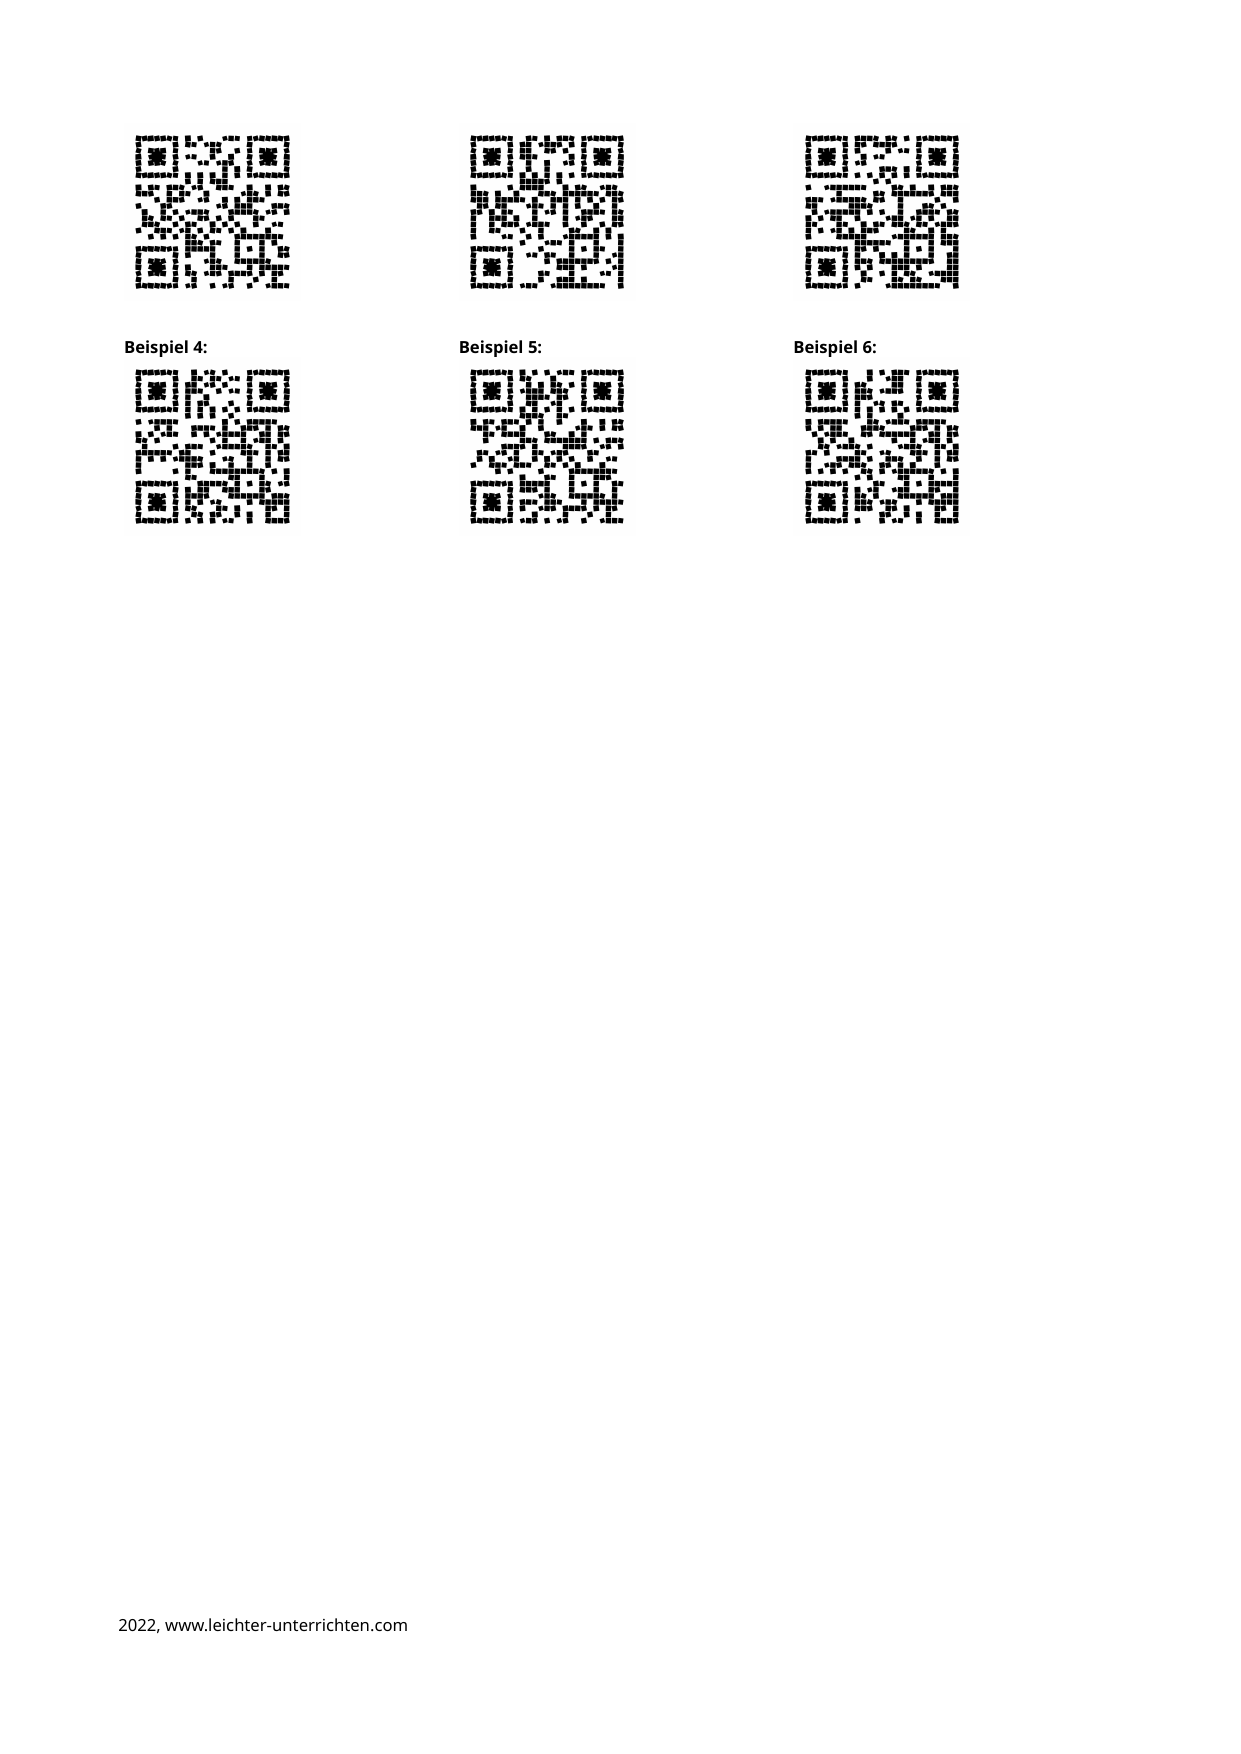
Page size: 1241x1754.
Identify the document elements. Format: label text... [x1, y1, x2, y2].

table_header [453, 118, 787, 307]
table_header [788, 118, 1122, 307]
table_cell Beispiel 4: [118, 307, 453, 541]
table_header [118, 118, 453, 307]
picture [793, 357, 971, 536]
picture [793, 123, 971, 301]
picture [458, 123, 636, 301]
picture [458, 357, 636, 536]
picture [123, 123, 302, 301]
table_cell Beispiel 5: [453, 307, 787, 541]
picture [123, 357, 302, 536]
table_cell Beispiel 6: [788, 307, 1122, 541]
